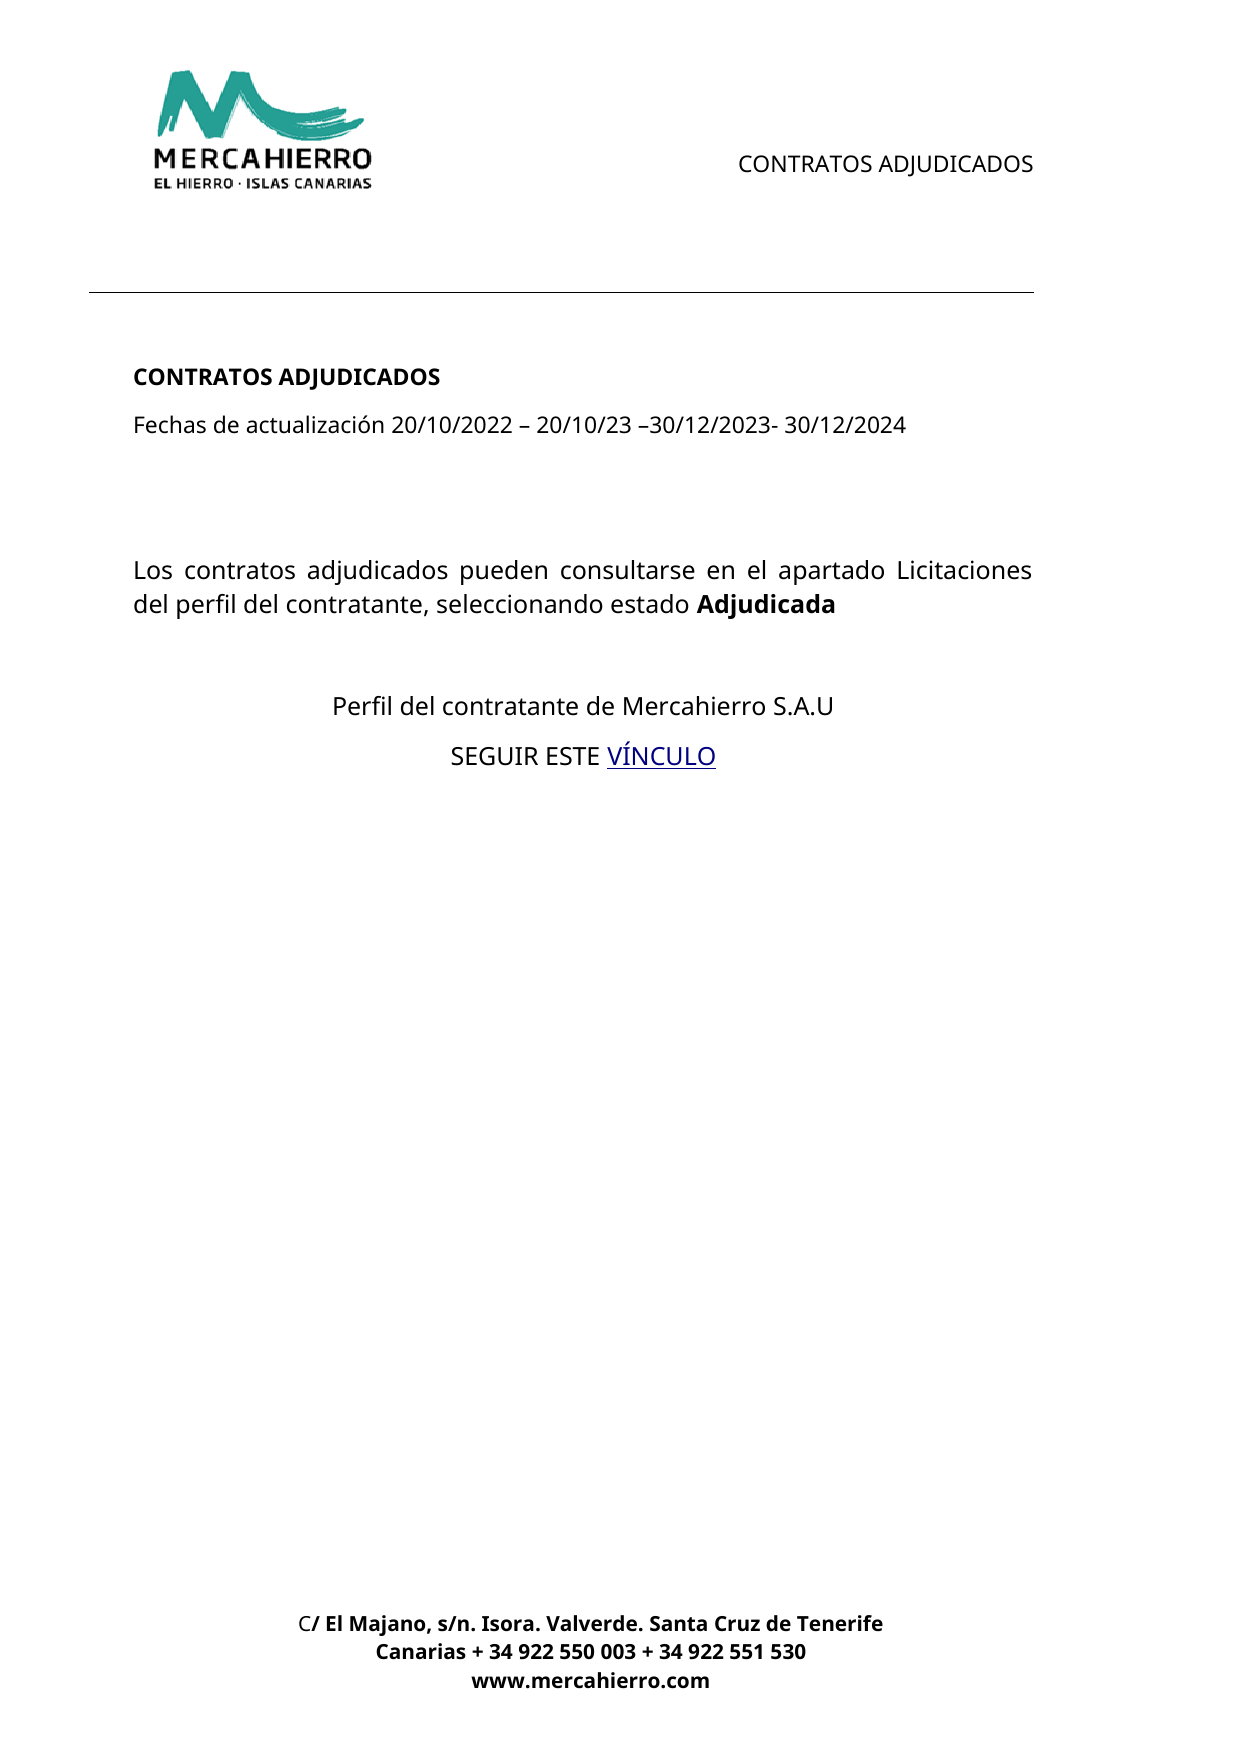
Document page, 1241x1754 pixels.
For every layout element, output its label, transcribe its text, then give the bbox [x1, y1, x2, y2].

text Perfil del contratante de Mercahierro S.A.U [133, 688, 1034, 722]
text Los contratos adjudicados pueden consultarse en el apartado Licitaciones del perfil del contratante, seleccionando estado Adjudicada [133, 553, 1034, 621]
text Fechas de actualización 20/10/2022 – 20/10/23 –30/12/2023- 30/12/2024 [133, 409, 1034, 440]
text CONTRATOS ADJUDICADOS [133, 361, 1034, 392]
text SEGUIR ESTE VÍNCULO [133, 739, 1034, 773]
